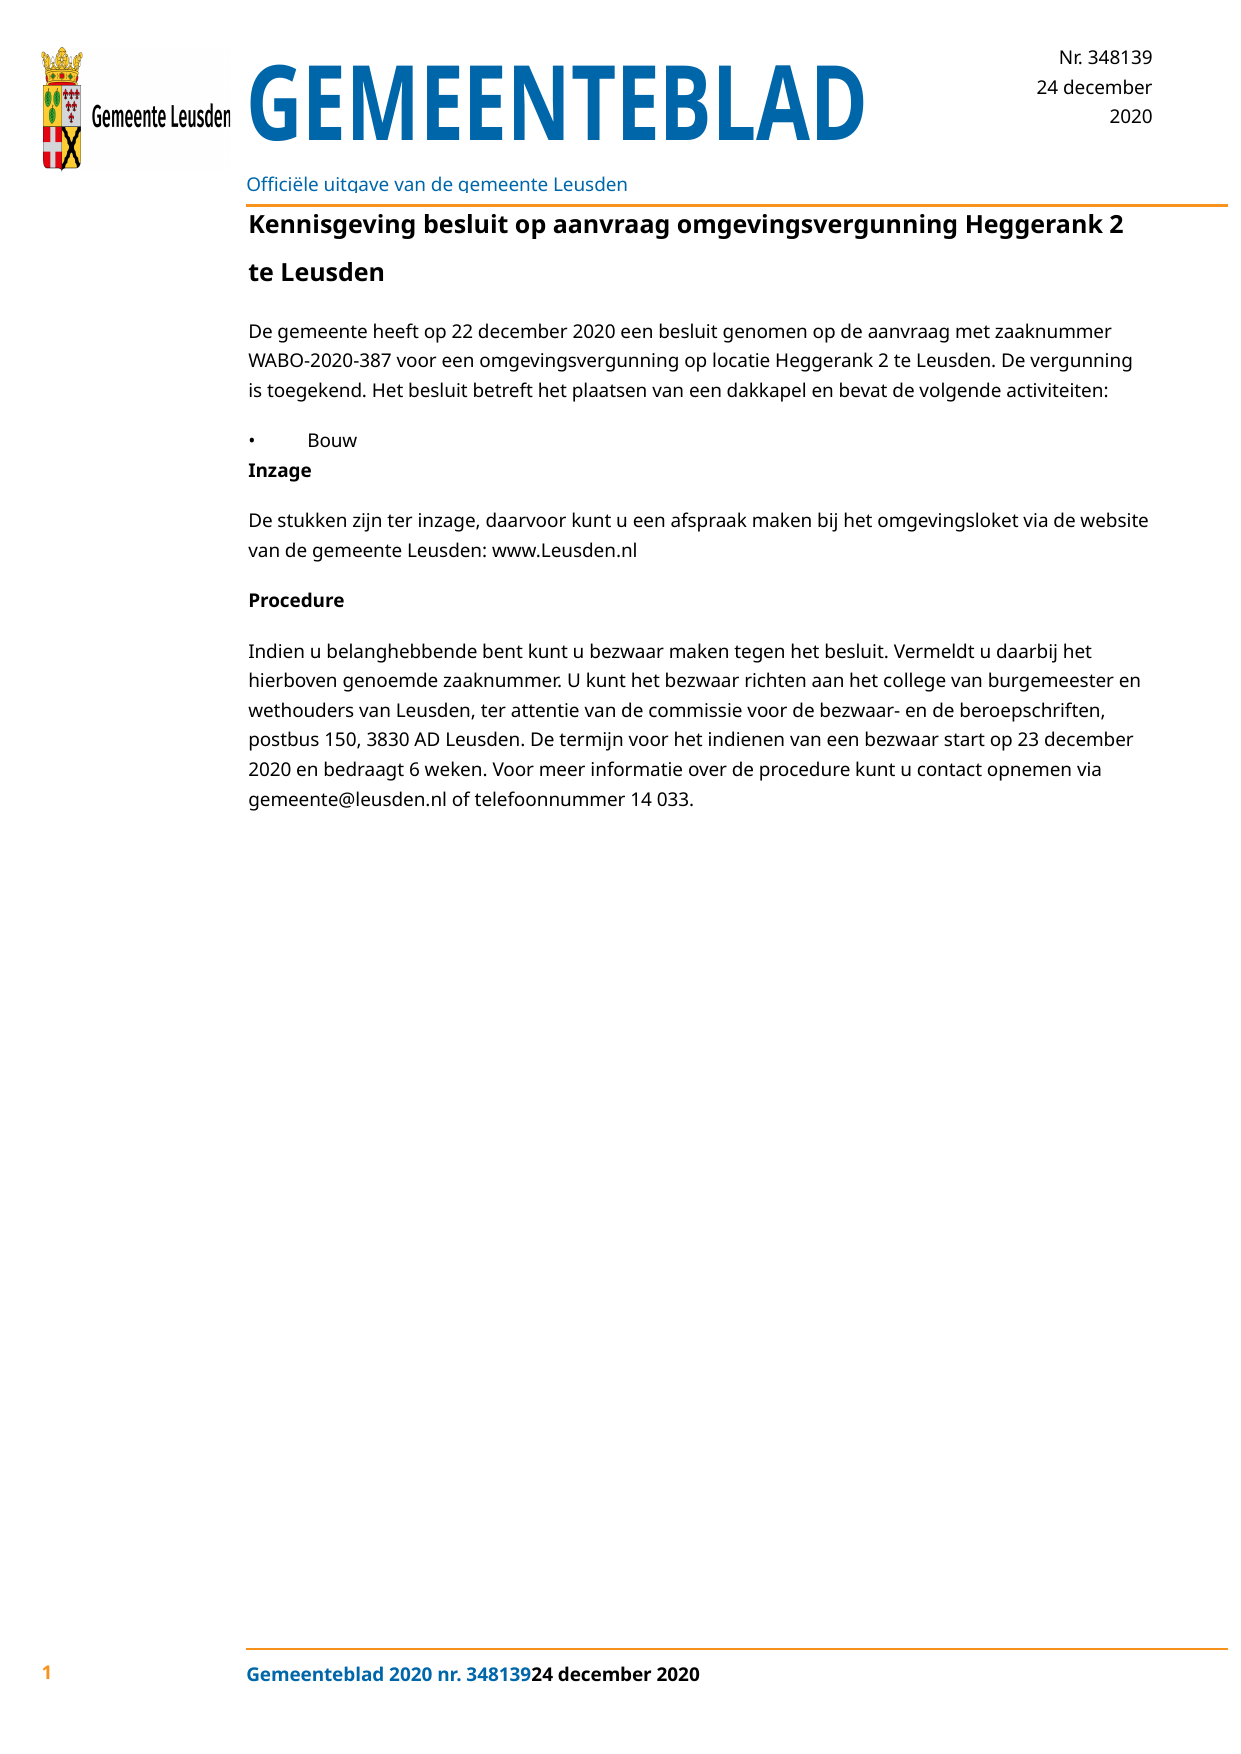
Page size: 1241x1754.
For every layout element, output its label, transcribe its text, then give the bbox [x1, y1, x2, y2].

text De gemeente heeft op 22 december 2020 een besluit genomen op de aanvraag met zaaknummer WABO-2020-387 voor een omgevingsvergunning op locatie Heggerank 2 te Leusden. De vergunning is toegekend. Het besluit betreft het plaatsen van een dakkapel en bevat de volgende activiteiten: [248, 318, 1152, 403]
text Indien u belanghebbende bent kunt u bezwaar maken tegen het besluit. Vermeldt u daarbij het hierboven genoemde zaaknummer. U kunt het bezwaar richten aan het college van burgemeester en wethouders van Leusden, ter attentie van de commissie voor de bezwaar- en de beroepschriften, postbus 150, 3830 AD Leusden. De termijn voor het indienen van een bezwaar start op 23 december 2020 en bedraagt 6 weken. Voor meer informatie over de procedure kunt u contact opnemen via gemeente@leusden.nl of telefoonnummer 14 033. [248, 638, 1152, 812]
text De stukken zijn ter inzage, daarvoor kunt u een afspraak maken bij het omgevingsloket via de website van de gemeente Leusden: www.Leusden.nl [248, 507, 1152, 563]
list Bouw [248, 427, 1152, 453]
picture [41, 47, 231, 172]
text Kennisgeving besluit op aanvraag omgevingsvergunning Heggerank 2 te Leusden [248, 207, 1152, 288]
text Procedure [248, 587, 1152, 613]
text Inzage [248, 457, 1152, 483]
